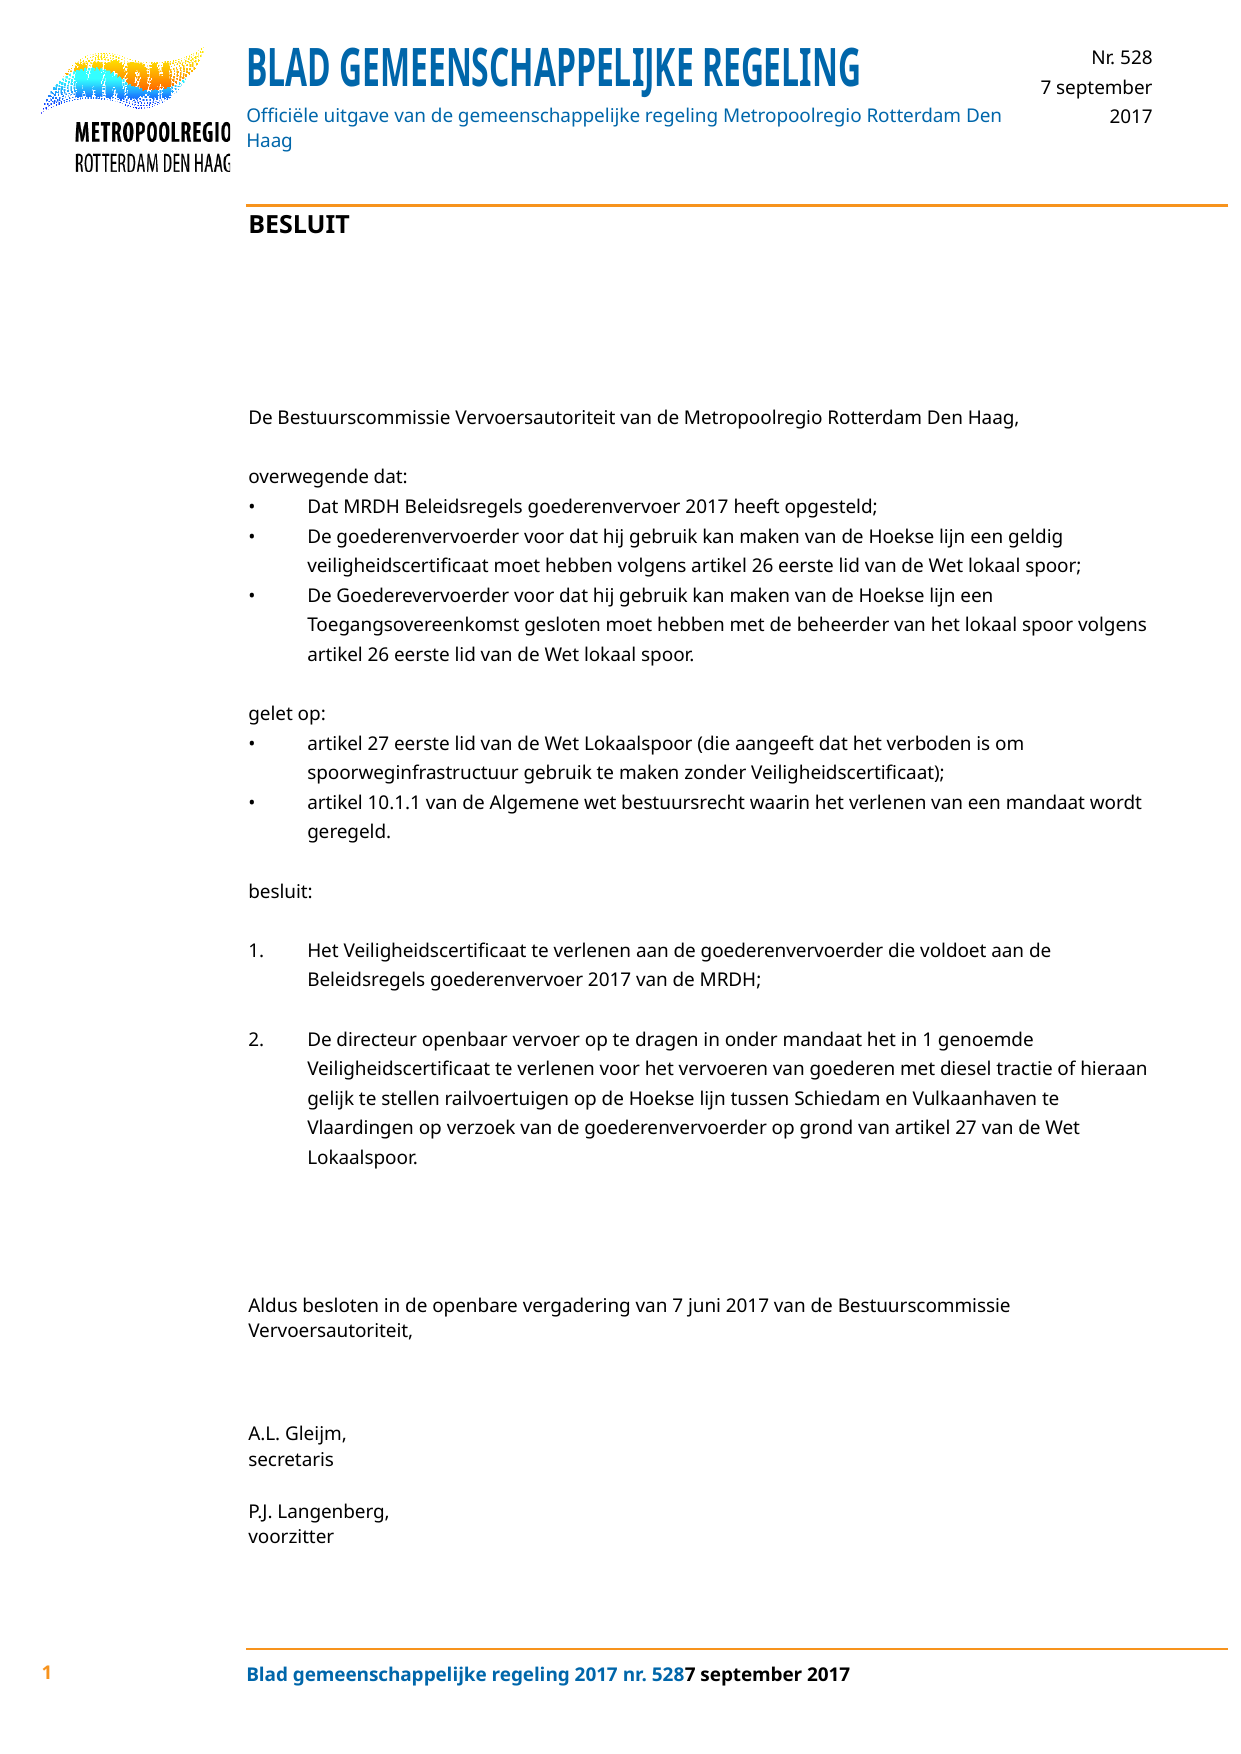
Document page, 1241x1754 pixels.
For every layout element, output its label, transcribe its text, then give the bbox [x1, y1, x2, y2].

list artikel 27 eerste lid van de Wet Lokaalspoor (die aangeeft dat het verboden is om spoorweginfrastructuur gebruik te maken zonder Veiligheidscertificaat); [248, 730, 1152, 785]
text besluit: [248, 878, 1152, 903]
list artikel 10.1.1 van de Algemene wet bestuursrecht waarin het verlenen van een mandaat wordt geregeld. [248, 789, 1152, 844]
text secretaris [248, 1446, 1152, 1472]
text A.L. Gleijm, [248, 1421, 1152, 1446]
text Aldus besloten in de openbare vergadering van 7 juni 2017 van de Bestuurscommissie Vervoersautoriteit, [248, 1292, 1152, 1343]
text BESLUIT [248, 207, 1152, 241]
picture [41, 47, 231, 172]
list De goederenvervoerder voor dat hij gebruik kan maken van de Hoekse lijn een geldig veiligheidscertificaat moet hebben volgens artikel 26 eerste lid van de Wet lokaal spoor; [248, 523, 1152, 578]
list Dat MRDH Beleidsregels goederenvervoer 2017 heeft opgesteld; [248, 493, 1152, 519]
text voorzitter [248, 1523, 1152, 1549]
text gelet op: [248, 700, 1152, 726]
text overwegende dat: [248, 464, 1152, 489]
list De directeur openbaar vervoer op te dragen in onder mandaat het in 1 genoemde Veiligheidscertificaat te verlenen voor het vervoeren van goederen met diesel tractie of hieraan gelijk te stellen railvoertuigen op de Hoekse lijn tussen Schiedam en Vulkaanhaven te Vlaardingen op verzoek van de goederenvervoerder op grond van artikel 27 van de Wet Lokaalspoor. [248, 1026, 1152, 1170]
text De Bestuurscommissie Vervoersautoriteit van de Metropoolregio Rotterdam Den Haag, [248, 404, 1152, 430]
list De Goederevervoerder voor dat hij gebruik kan maken van de Hoekse lijn een Toegangsovereenkomst gesloten moet hebben met de beheerder van het lokaal spoor volgens artikel 26 eerste lid van de Wet lokaal spoor. [248, 582, 1152, 667]
list Het Veiligheidscertificaat te verlenen aan de goederenvervoerder die voldoet aan de Beleidsregels goederenvervoer 2017 van de MRDH; [248, 937, 1152, 992]
text P.J. Langenberg, [248, 1498, 1152, 1523]
